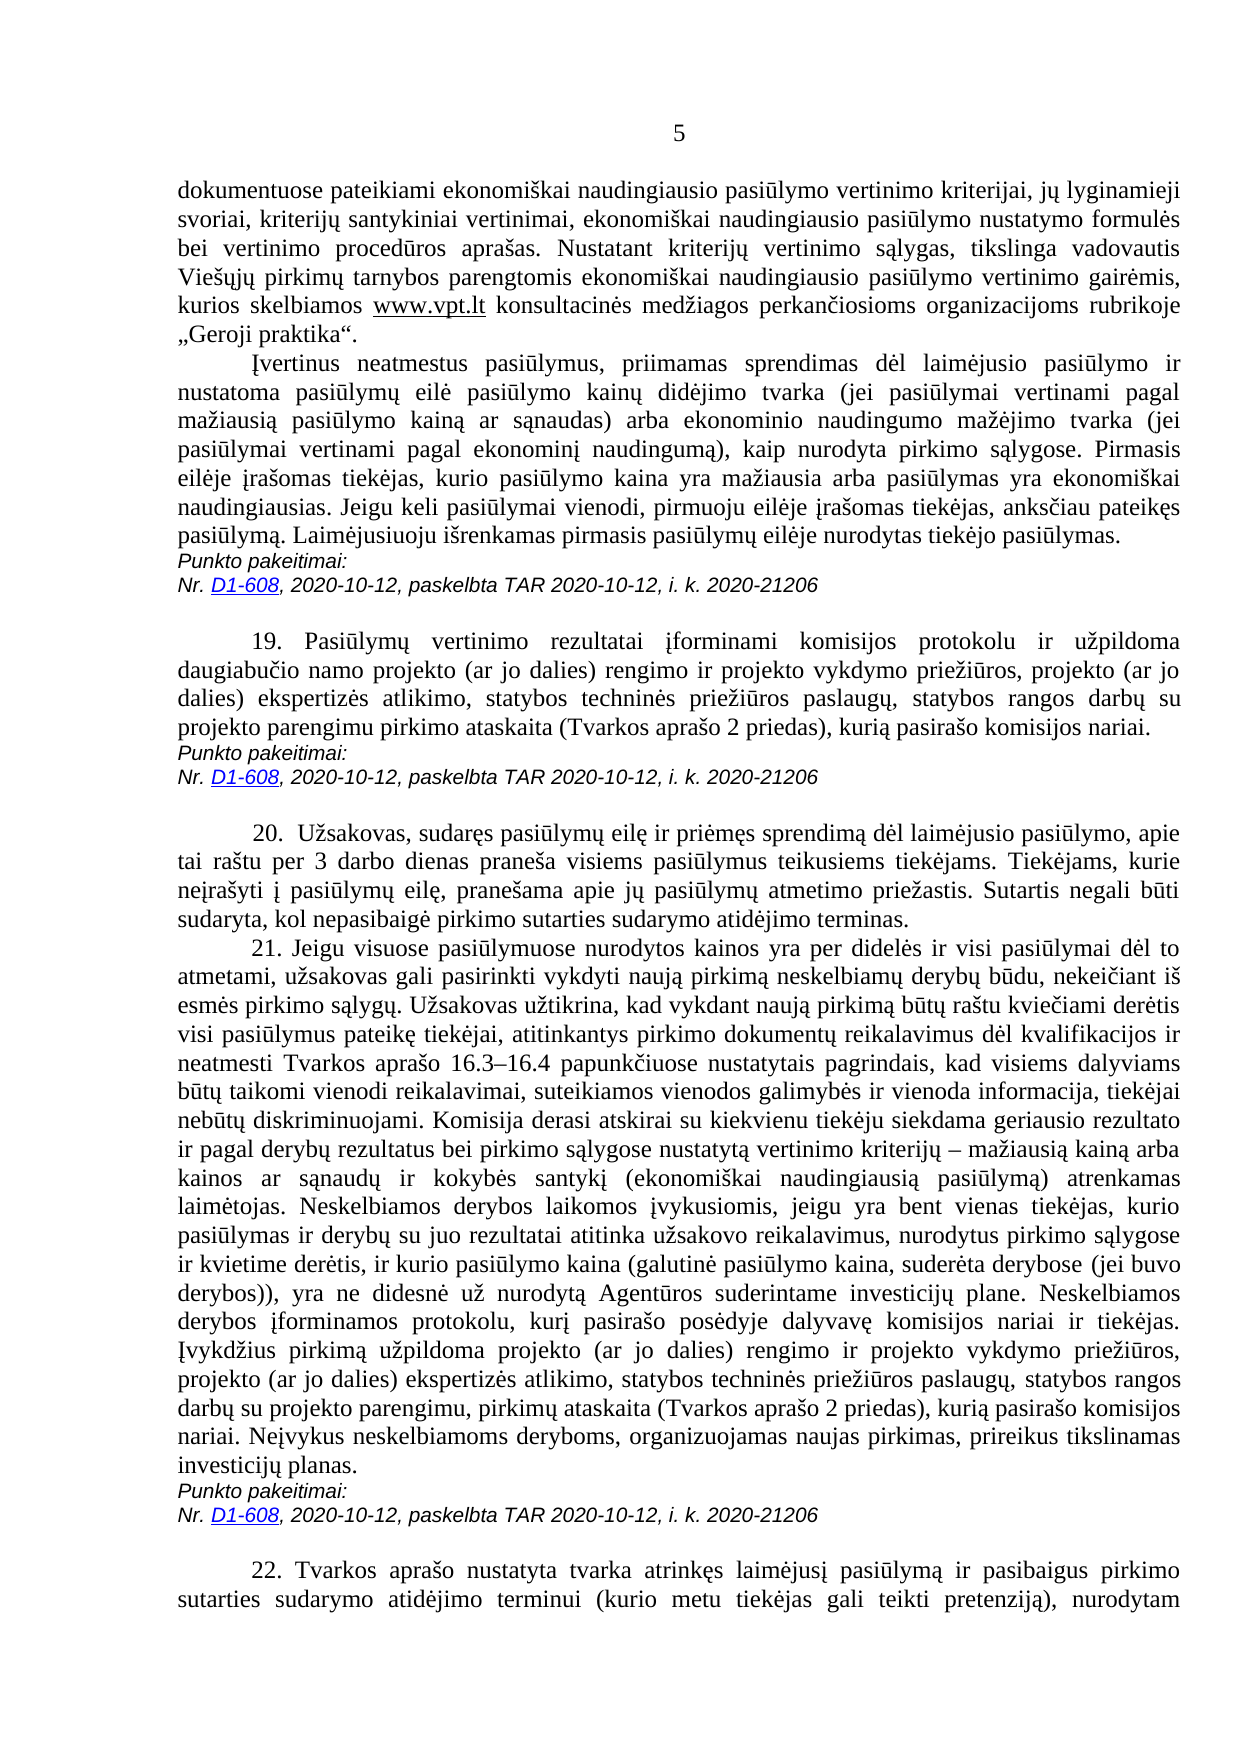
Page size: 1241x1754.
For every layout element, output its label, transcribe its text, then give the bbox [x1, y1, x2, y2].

text Įvertinus neatmestus pasiūlymus, priimamas sprendimas dėl laimėjusio pasiūlymo ir nustatoma pasiūlymų eilė pasiūlymo kainų didėjimo tvarka (jei pasiūlymai vertinami pagal mažiausią pasiūlymo kainą ar sąnaudas) arba ekonominio naudingumo mažėjimo tvarka (jei pasiūlymai vertinami pagal ekonominį naudingumą), kaip nurodyta pirkimo sąlygose. Pirmasis eilėje įrašomas tiekėjas, kurio pasiūlymo kaina yra mažiausia arba pasiūlymas yra ekonomiškai naudingiausias. Jeigu keli pasiūlymai vienodi, pirmuoju eilėje įrašomas tiekėjas, anksčiau pateikęs pasiūlymą. Laimėjusiuoju išrenkamas pirmasis pasiūlymų eilėje nurodytas tiekėjo pasiūlymas. [177, 348, 1181, 549]
text Punkto pakeitimai: [177, 741, 1181, 765]
text dokumentuose pateikiami ekonomiškai naudingiausio pasiūlymo vertinimo kriterijai, jų lyginamieji svoriai, kriterijų santykiniai vertinimai, ekonomiškai naudingiausio pasiūlymo nustatymo formulės bei vertinimo procedūros aprašas. Nustatant kriterijų vertinimo sąlygas, tikslinga vadovautis Viešųjų pirkimų tarnybos parengtomis ekonomiškai naudingiausio pasiūlymo vertinimo gairėmis, kurios skelbiamos www.vpt.lt konsultacinės medžiagos perkančiosioms organizacijoms rubrikoje „Geroji praktika“. [177, 176, 1181, 348]
text 19. Pasiūlymų vertinimo rezultatai įforminami komisijos protokolu ir užpildoma daugiabučio namo projekto (ar jo dalies) rengimo ir projekto vykdymo priežiūros, projekto (ar jo dalies) ekspertizės atlikimo, statybos techninės priežiūros paslaugų, statybos rangos darbų su projekto parengimu pirkimo ataskaita (Tvarkos aprašo 2 priedas), kurią pasirašo komisijos nariai. [177, 626, 1181, 741]
text Nr. D1-608, 2020-10-12, paskelbta TAR 2020-10-12, i. k. 2020-21206 [177, 1503, 1181, 1527]
text Nr. D1-608, 2020-10-12, paskelbta TAR 2020-10-12, i. k. 2020-21206 [177, 573, 1181, 597]
text Punkto pakeitimai: [177, 549, 1181, 573]
text 22. Tvarkos aprašo nustatyta tvarka atrinkęs laimėjusį pasiūlymą ir pasibaigus pirkimo sutarties sudarymo atidėjimo terminui (kurio metu tiekėjas gali teikti pretenziją), nurodytam [177, 1556, 1181, 1613]
text Punkto pakeitimai: [177, 1479, 1181, 1503]
text 21. Jeigu visuose pasiūlymuose nurodytos kainos yra per didelės ir visi pasiūlymai dėl to atmetami, užsakovas gali pasirinkti vykdyti naują pirkimą neskelbiamų derybų būdu, nekeičiant iš esmės pirkimo sąlygų. Užsakovas užtikrina, kad vykdant naują pirkimą būtų raštu kviečiami derėtis visi pasiūlymus pateikę tiekėjai, atitinkantys pirkimo dokumentų reikalavimus dėl kvalifikacijos ir neatmesti Tvarkos aprašo 16.3–16.4 papunkčiuose nustatytais pagrindais, kad visiems dalyviams būtų taikomi vienodi reikalavimai, suteikiamos vienodos galimybės ir vienoda informacija, tiekėjai nebūtų diskriminuojami. Komisija derasi atskirai su kiekvienu tiekėju siekdama geriausio rezultato ir pagal derybų rezultatus bei pirkimo sąlygose nustatytą vertinimo kriterijų – mažiausią kainą arba kainos ar sąnaudų ir kokybės santykį (ekonomiškai naudingiausią pasiūlymą) atrenkamas laimėtojas. Neskelbiamos derybos laikomos įvykusiomis, jeigu yra bent vienas tiekėjas, kurio pasiūlymas ir derybų su juo rezultatai atitinka užsakovo reikalavimus, nurodytus pirkimo sąlygose ir kvietime derėtis, ir kurio pasiūlymo kaina (galutinė pasiūlymo kaina, suderėta derybose (jei buvo derybos)), yra ne didesnė už nurodytą Agentūros suderintame investicijų plane. Neskelbiamos derybos įforminamos protokolu, kurį pasirašo posėdyje dalyvavę komisijos nariai ir tiekėjas. Įvykdžius pirkimą užpildoma projekto (ar jo dalies) rengimo ir projekto vykdymo priežiūros, projekto (ar jo dalies) ekspertizės atlikimo, statybos techninės priežiūros paslaugų, statybos rangos darbų su projekto parengimu, pirkimų ataskaita (Tvarkos aprašo 2 priedas), kurią pasirašo komisijos nariai. Neįvykus neskelbiamoms deryboms, organizuojamas naujas pirkimas, prireikus tikslinamas investicijų planas. [177, 933, 1181, 1479]
text 20. Užsakovas, sudaręs pasiūlymų eilę ir priėmęs sprendimą dėl laimėjusio pasiūlymo, apie tai raštu per 3 darbo dienas praneša visiems pasiūlymus teikusiems tiekėjams. Tiekėjams, kurie neįrašyti į pasiūlymų eilę, pranešama apie jų pasiūlymų atmetimo priežastis. Sutartis negali būti sudaryta, kol nepasibaigė pirkimo sutarties sudarymo atidėjimo terminas. [177, 818, 1181, 933]
text Nr. D1-608, 2020-10-12, paskelbta TAR 2020-10-12, i. k. 2020-21206 [177, 765, 1181, 789]
